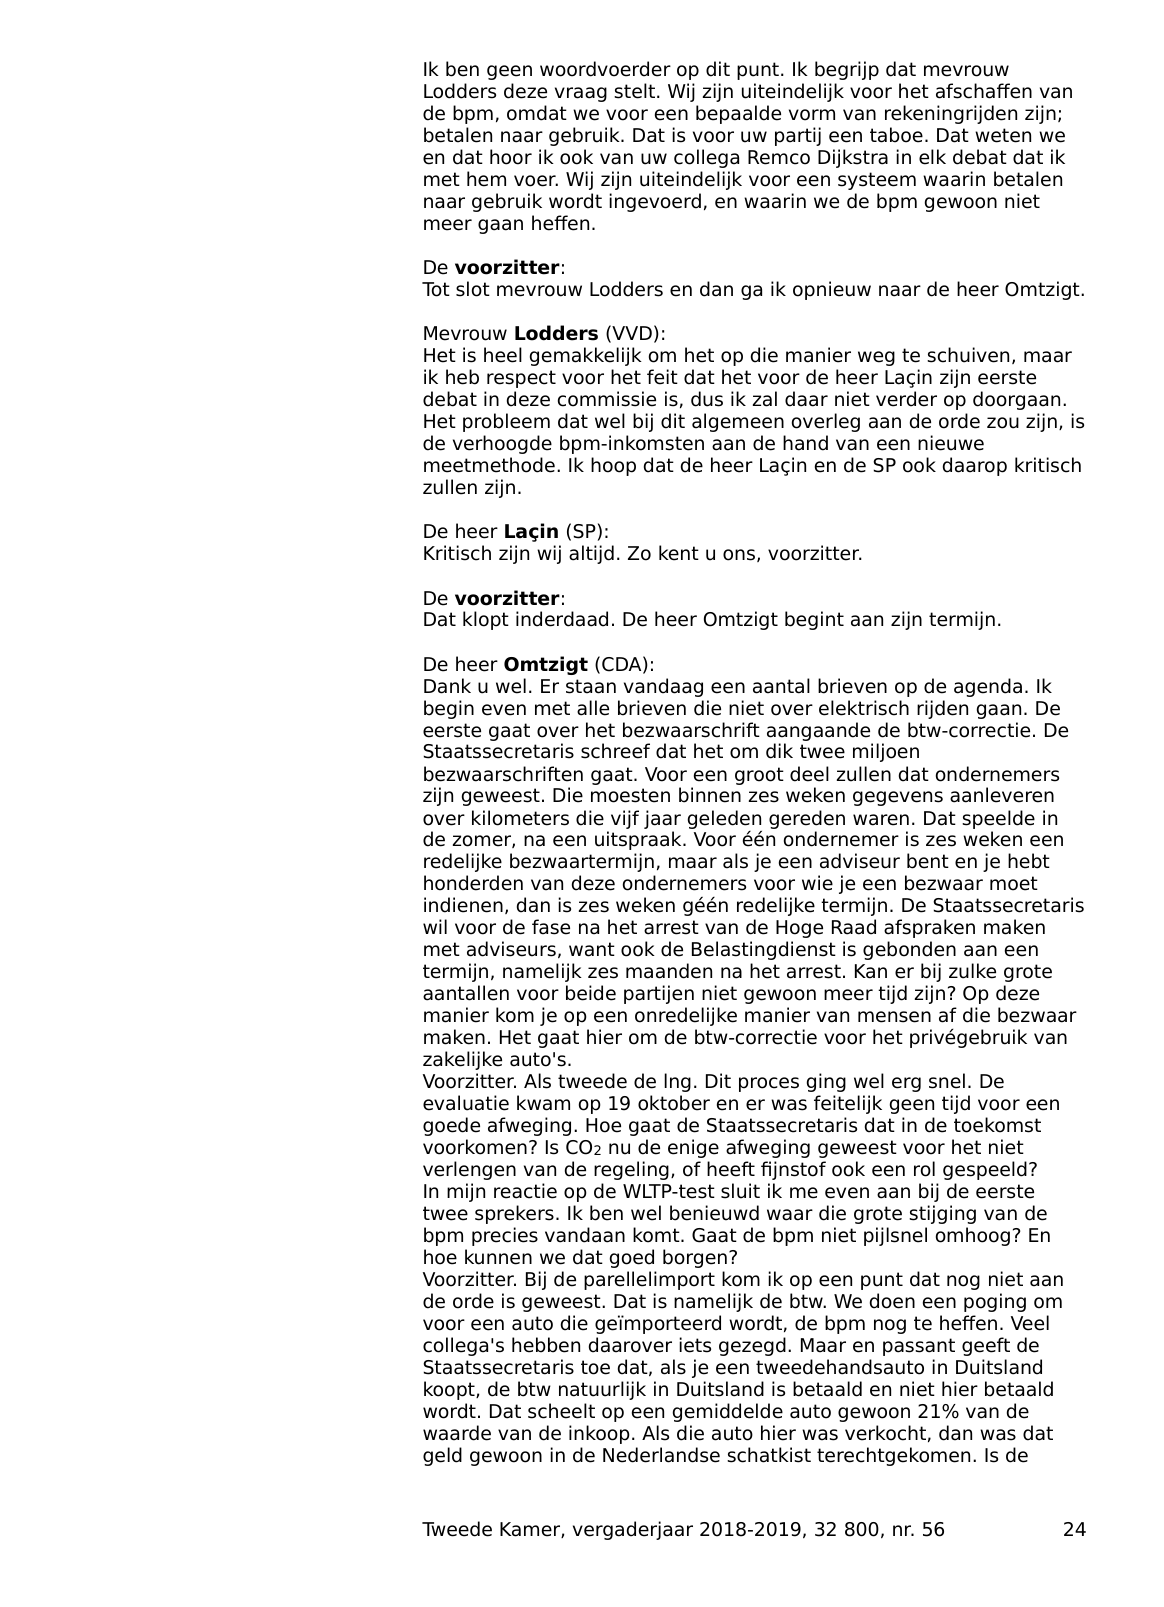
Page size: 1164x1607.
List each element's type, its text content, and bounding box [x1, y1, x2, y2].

text De voorzitter: [422, 257, 1087, 279]
text De heer Omtzigt (CDA): [422, 653, 1087, 676]
text Tot slot mevrouw Lodders en dan ga ik opnieuw naar de heer Omtzigt. [422, 279, 1087, 301]
text In mijn reactie op de WLTP-test sluit ik me even aan bij de eerste twee sprekers. Ik ben wel benieuwd waar die grote stijging van de bpm precies vandaan komt. Gaat de bpm niet pijlsnel omhoog? En hoe kunnen we dat goed borgen? [422, 1181, 1087, 1269]
text De voorzitter: [422, 587, 1087, 609]
text Voorzitter. Als tweede de lng. Dit proces ging wel erg snel. De evaluatie kwam op 19 oktober en er was feitelijk geen tijd voor een goede afweging. Hoe gaat de Staatssecretaris dat in de toekomst voorkomen? Is CO2 nu de enige afweging geweest voor het niet verlengen van de regeling, of heeft fijnstof ook een rol gespeeld? [422, 1071, 1087, 1181]
text De heer Laçin (SP): [422, 521, 1087, 543]
text Het is heel gemakkelijk om het op die manier weg te schuiven, maar ik heb respect voor het feit dat het voor de heer Laçin zijn eerste debat in deze commissie is, dus ik zal daar niet verder op doorgaan. Het probleem dat wel bij dit algemeen overleg aan de orde zou zijn, is de verhoogde bpm-inkomsten aan de hand van een nieuwe meetmethode. Ik hoop dat de heer Laçin en de SP ook daarop kritisch zullen zijn. [422, 345, 1087, 499]
text Kritisch zijn wij altijd. Zo kent u ons, voorzitter. [422, 543, 1087, 565]
text Dank u wel. Er staan vandaag een aantal brieven op de agenda. Ik begin even met alle brieven die niet over elektrisch rijden gaan. De eerste gaat over het bezwaarschrift aangaande de btw-correctie. De Staatssecretaris schreef dat het om dik twee miljoen bezwaarschriften gaat. Voor een groot deel zullen dat ondernemers zijn geweest. Die moesten binnen zes weken gegevens aanleveren over kilometers die vijf jaar geleden gereden waren. Dat speelde in de zomer, na een uitspraak. Voor één ondernemer is zes weken een redelijke bezwaartermijn, maar als je een adviseur bent en je hebt honderden van deze ondernemers voor wie je een bezwaar moet indienen, dan is zes weken géén redelijke termijn. De Staatssecretaris wil voor de fase na het arrest van de Hoge Raad afspraken maken met adviseurs, want ook de Belastingdienst is gebonden aan een termijn, namelijk zes maanden na het arrest. Kan er bij zulke grote aantallen voor beide partijen niet gewoon meer tijd zijn? Op deze manier kom je op een onredelijke manier van mensen af die bezwaar maken. Het gaat hier om de btw-correctie voor het privégebruik van zakelijke auto's. [422, 676, 1087, 1071]
text Ik ben geen woordvoerder op dit punt. Ik begrijp dat mevrouw Lodders deze vraag stelt. Wij zijn uiteindelijk voor het afschaffen van de bpm, omdat we voor een bepaalde vorm van rekeningrijden zijn; betalen naar gebruik. Dat is voor uw partij een taboe. Dat weten we en dat hoor ik ook van uw collega Remco Dijkstra in elk debat dat ik met hem voer. Wij zijn uiteindelijk voor een systeem waarin betalen naar gebruik wordt ingevoerd, en waarin we de bpm gewoon niet meer gaan heffen. [422, 59, 1087, 235]
text Mevrouw Lodders (VVD): [422, 323, 1087, 345]
text Dat klopt inderdaad. De heer Omtzigt begint aan zijn termijn. [422, 609, 1087, 631]
text Voorzitter. Bij de parellelimport kom ik op een punt dat nog niet aan de orde is geweest. Dat is namelijk de btw. We doen een poging om voor een auto die geïmporteerd wordt, de bpm nog te heffen. Veel collega's hebben daarover iets gezegd. Maar en passant geeft de Staatssecretaris toe dat, als je een tweedehandsauto in Duitsland koopt, de btw natuurlijk in Duitsland is betaald en niet hier betaald wordt. Dat scheelt op een gemiddelde auto gewoon 21% van de waarde van de inkoop. Als die auto hier was verkocht, dan was dat geld gewoon in de Nederlandse schatkist terechtgekomen. Is de [422, 1269, 1087, 1467]
